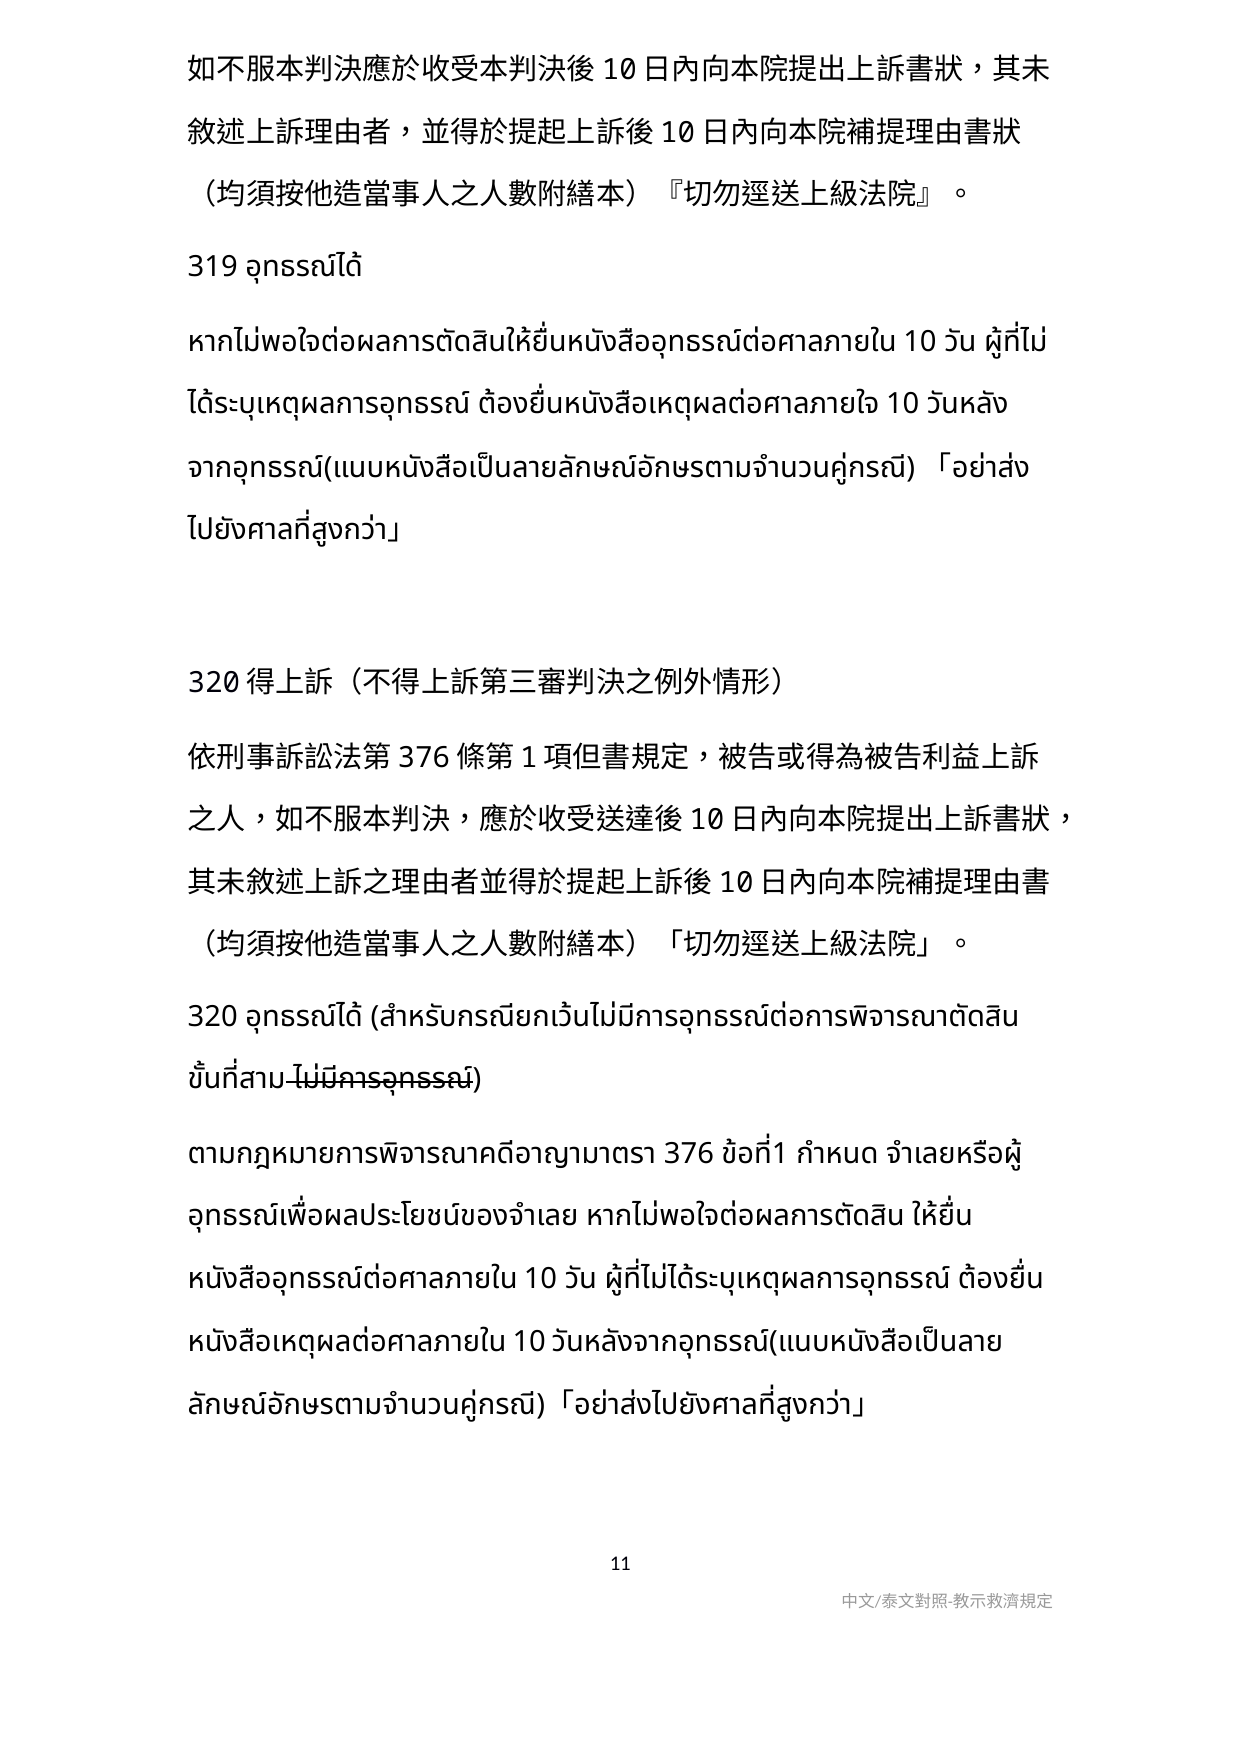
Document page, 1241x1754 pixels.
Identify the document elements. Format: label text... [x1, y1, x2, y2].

text 依刑事訴訟法第376條第1項但書規定，被告或得為被告利益上訴之人，如不服本判決，應於收受送達後10日內向本院提出上訴書狀，其未敘述上訴之理由者並得於提起上訴後10日內向本院補提理由書（均須按他造當事人之人數附繕本）「切勿逕送上級法院」。 [187, 713, 1053, 963]
text หากไม่พอใจต่อผลการตัดสินให้ยื่นหนังสืออุทธรณ์ต่อศาลภายใน10 วัน ผู้ที่ไม่ได้ระบุเหตุผลการอุทธรณ์ ต้องยื่นหนังสือเหตุผลต่อศาลภายใจ10 วันหลังจากอุทธรณ์(แนบหนังสือเป็นลายลักษณ์อักษรตามจำนวนคู่กรณี) 「อย่าส่งไปยังศาลที่สูงกว่า」 [187, 300, 1053, 550]
text 319 อุทธรณ์ได้ [187, 225, 1053, 288]
text 如不服本判決應於收受本判決後10日內向本院提出上訴書狀，其未敘述上訴理由者，並得於提起上訴後10日內向本院補提理由書狀（均須按他造當事人之人數附繕本）『切勿逕送上級法院』。 [187, 25, 1053, 213]
text ตามกฎหมายการพิจารณาคดีอาญามาตรา 376 ข้อที่1 กำหนด จำเลยหรือผู้อุทธรณ์เพื่อผลประโยชน์ของจำเลย หากไม่พอใจต่อผลการตัดสิน ให้ยื่นหนังสืออุทธรณ์ต่อศาลภายใน10 วัน ผู้ที่ไม่ได้ระบุเหตุผลการอุทธรณ์ ต้องยื่นหนังสือเหตุผลต่อศาลภายใน10วันหลังจากอุทธรณ์(แนบหนังสือเป็นลายลักษณ์อักษรตามจำนวนคู่กรณี)「อย่าส่งไปยังศาลที่สูงกว่า」 [187, 1113, 1053, 1425]
text 320得上訴（不得上訴第三審判決之例外情形） [187, 638, 1053, 700]
text 320 อุทธรณ์ได้ (สำหรับกรณียกเว้นไม่มีการอุทธรณ์ต่อการพิจารณาตัดสินขั้นที่สาม ไม่มีการอุทธรณ์) [187, 975, 1053, 1100]
